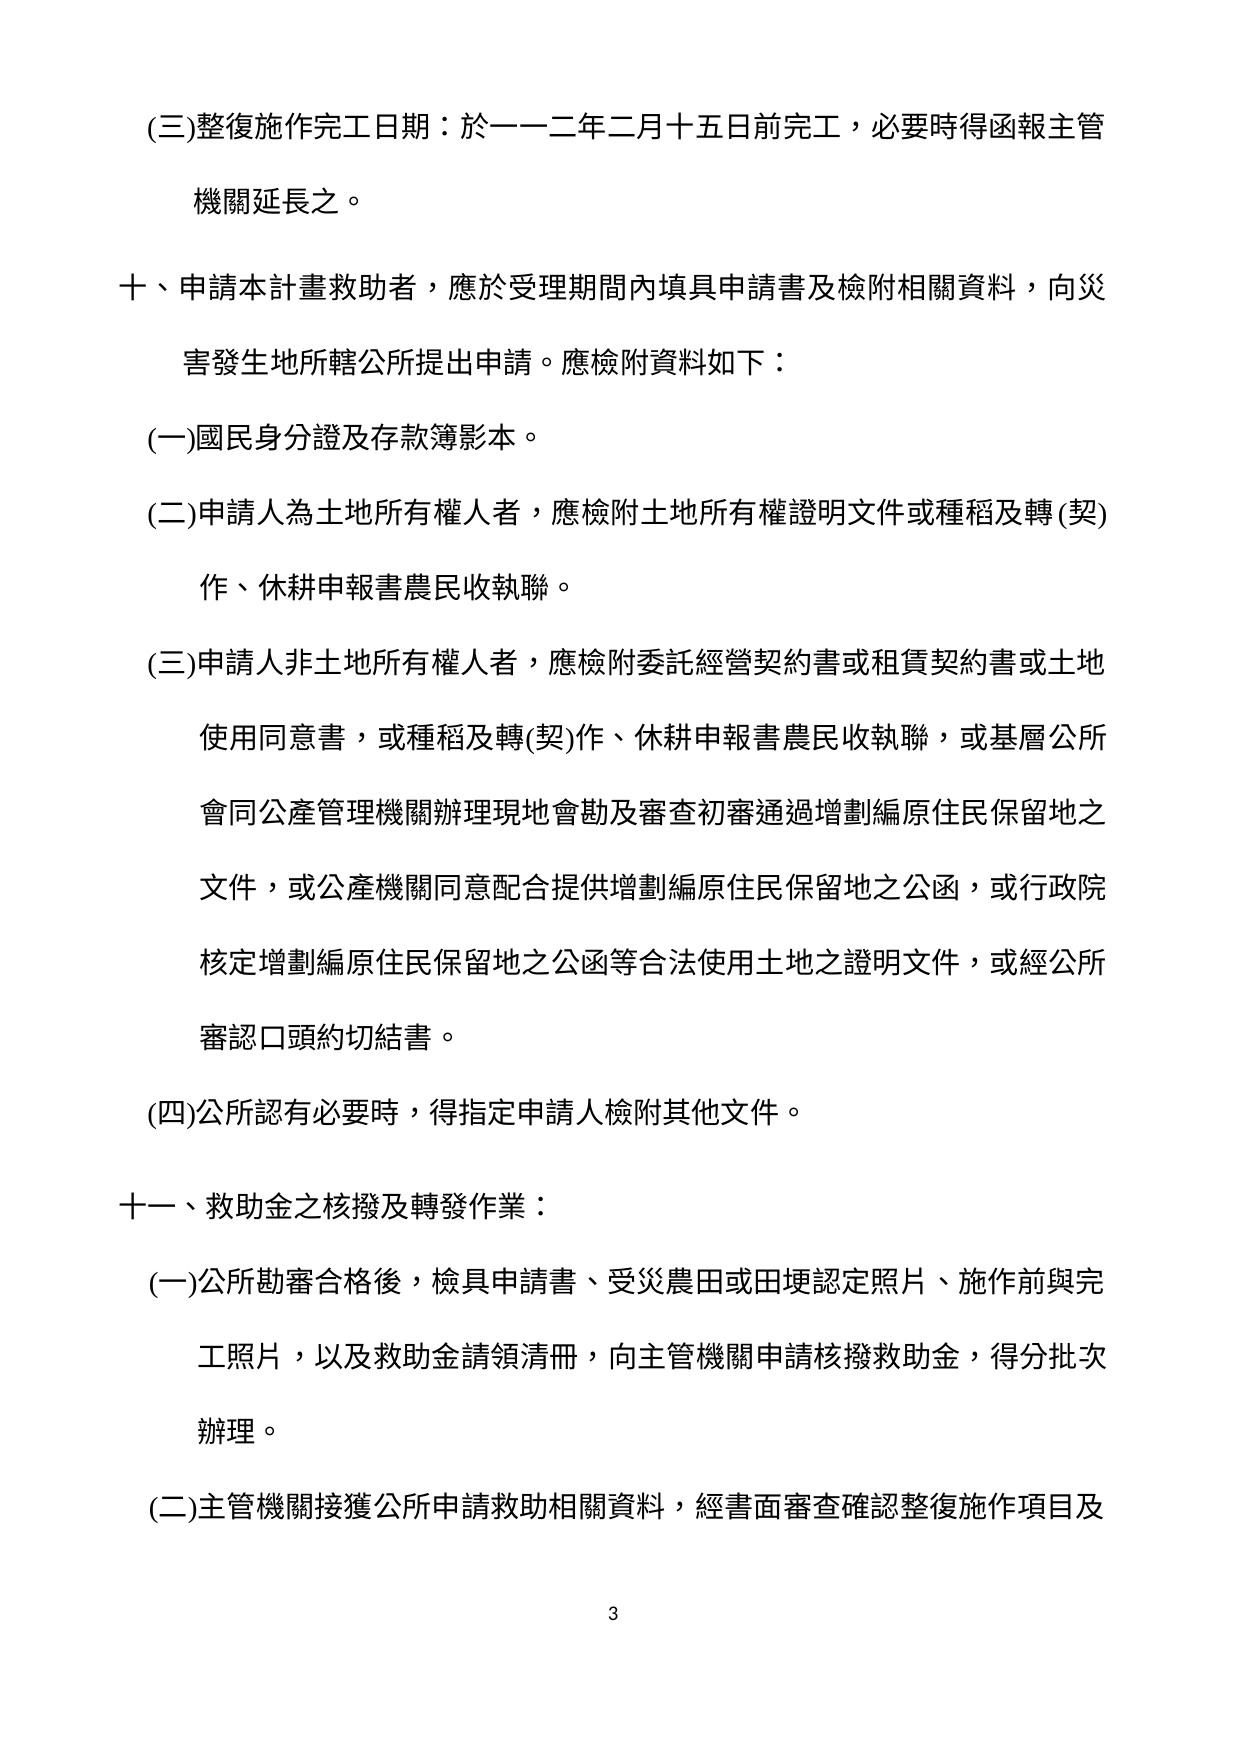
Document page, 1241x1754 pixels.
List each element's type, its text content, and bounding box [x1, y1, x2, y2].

text (二)申請人為土地所有權人者，應檢附土地所有權證明文件或種稻及轉(契)作、休耕申報書農民收執聯。 [147, 473, 1107, 623]
text (二)主管機關接獲公所申請救助相關資料，經書面審查確認整復施作項目及 [149, 1467, 1107, 1542]
text (三)整復施作完工日期：於一一二年二月十五日前完工，必要時得函報主管機關延長之。 [147, 87, 1107, 237]
text (一)國民身分證及存款簿影本。 [147, 398, 1107, 473]
text (一)公所勘審合格後，檢具申請書、受災農田或田埂認定照片、施作前與完工照片，以及救助金請領清冊，向主管機關申請核撥救助金，得分批次辦理。 [149, 1242, 1107, 1467]
text (三)申請人非土地所有權人者，應檢附委託經營契約書或租賃契約書或土地使用同意書，或種稻及轉(契)作、休耕申報書農民收執聯，或基層公所會同公產管理機關辦理現地會勘及審查初審通過增劃編原住民保留地之文件，或公產機關同意配合提供增劃編原住民保留地之公函，或行政院核定增劃編原住民保留地之公函等合法使用土地之證明文件，或經公所審認口頭約切結書。 [147, 623, 1107, 1073]
text 十、申請本計畫救助者，應於受理期間內填具申請書及檢附相關資料，向災害發生地所轄公所提出申請。應檢附資料如下： [118, 248, 1107, 398]
text (四)公所認有必要時，得指定申請人檢附其他文件。 [147, 1073, 1107, 1148]
text 十一、救助金之核撥及轉發作業： [118, 1167, 1107, 1242]
